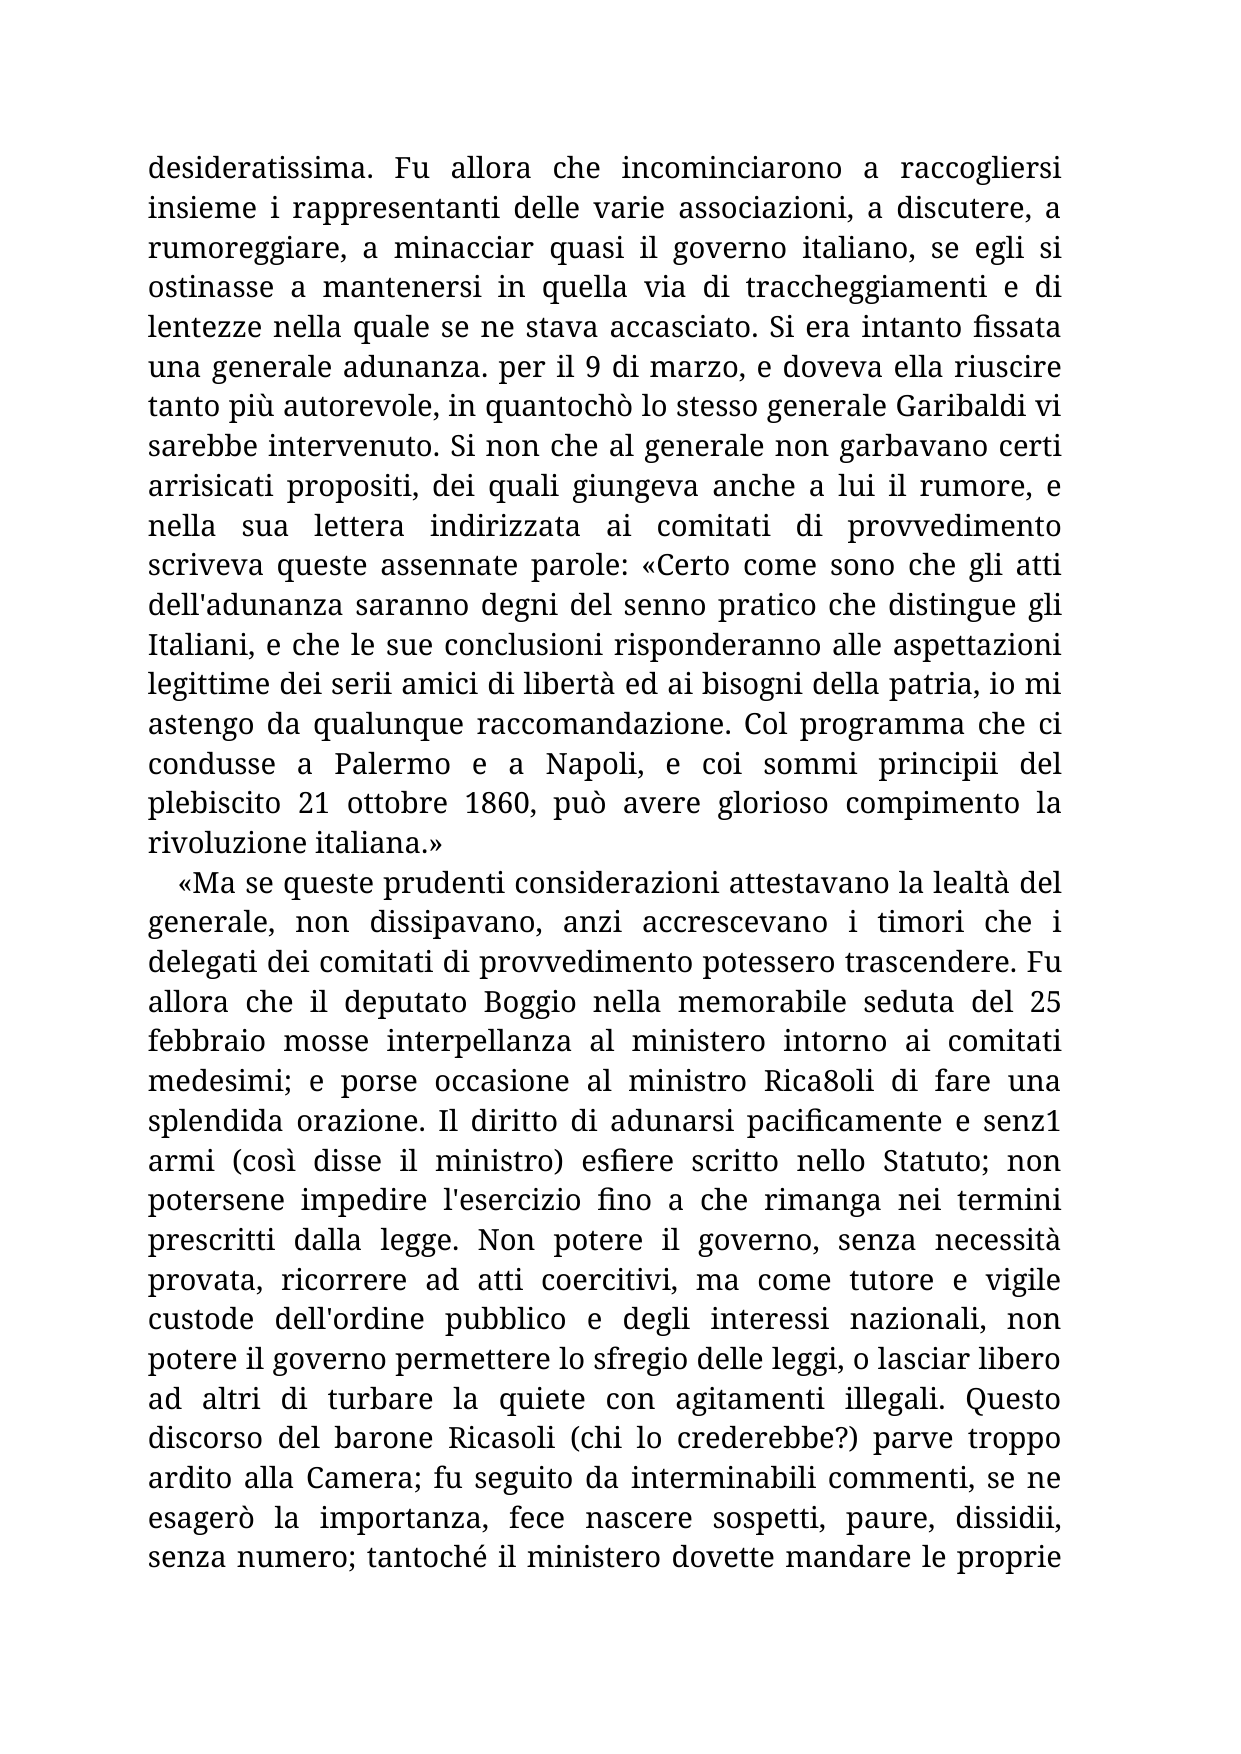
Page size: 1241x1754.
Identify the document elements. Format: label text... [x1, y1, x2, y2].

text desideratissima. Fu allora che incominciarono a raccogliersi insieme i rappresentanti delle varie associazioni, a discutere, a rumoreggiare, a minacciar quasi il governo italiano, se egli si ostinasse a mantenersi in quella via di traccheggiamenti e di lentezze nella quale se ne stava accasciato. Si era intanto fissata una generale adunanza. per il 9 di marzo, e doveva ella riuscire tanto più autorevole, in quantochò lo stesso generale Garibaldi vi sarebbe intervenuto. Si non che al generale non garbavano certi arrisicati propositi, dei quali giungeva anche a lui il rumore, e nella sua lettera indirizzata ai comitati di provvedimento scriveva queste assennate parole: «Certo come sono che gli atti dell'adunanza saranno degni del senno pratico che distingue gli Italiani, e che le sue conclusioni risponderanno alle aspettazioni legittime dei serii amici di libertà ed ai bisogni della patria, io mi astengo da qualunque raccomandazione. Col programma che ci condusse a Palermo e a Napoli, e coi sommi principii del plebiscito 21 ottobre 1860, può avere glorioso compimento la rivoluzione italiana.» [148, 148, 1063, 862]
text «Ma se queste prudenti considerazioni attestavano la lealtà del generale, non dissipavano, anzi accrescevano i timori che i delegati dei comitati di provvedimento potessero trascendere. Fu allora che il deputato Boggio nella memorabile seduta del 25 febbraio mosse interpellanza al ministero intorno ai comitati medesimi; e porse occasione al ministro Rica8oli di fare una splendida orazione. Il diritto di adunarsi pacificamente e senz1 armi (così disse il ministro) esfiere scritto nello Statuto; non potersene impedire l'esercizio fino a che rimanga nei termini prescritti dalla legge. Non potere il governo, senza necessità provata, ricorrere ad atti coercitivi, ma come tutore e vigile custode dell'ordine pubblico e degli interessi nazionali, non potere il governo permettere lo sfregio delle leggi, o lasciar libero ad altri di turbare la quiete con agitamenti illegali. Questo discorso del barone Ricasoli (chi lo crederebbe?) parve troppo ardito alla Camera; fu seguito da interminabili commenti, se ne esagerò la importanza, fece nascere sospetti, paure, dissidii, senza numero; tantoché il ministero dovette mandare le proprie [148, 862, 1063, 1576]
